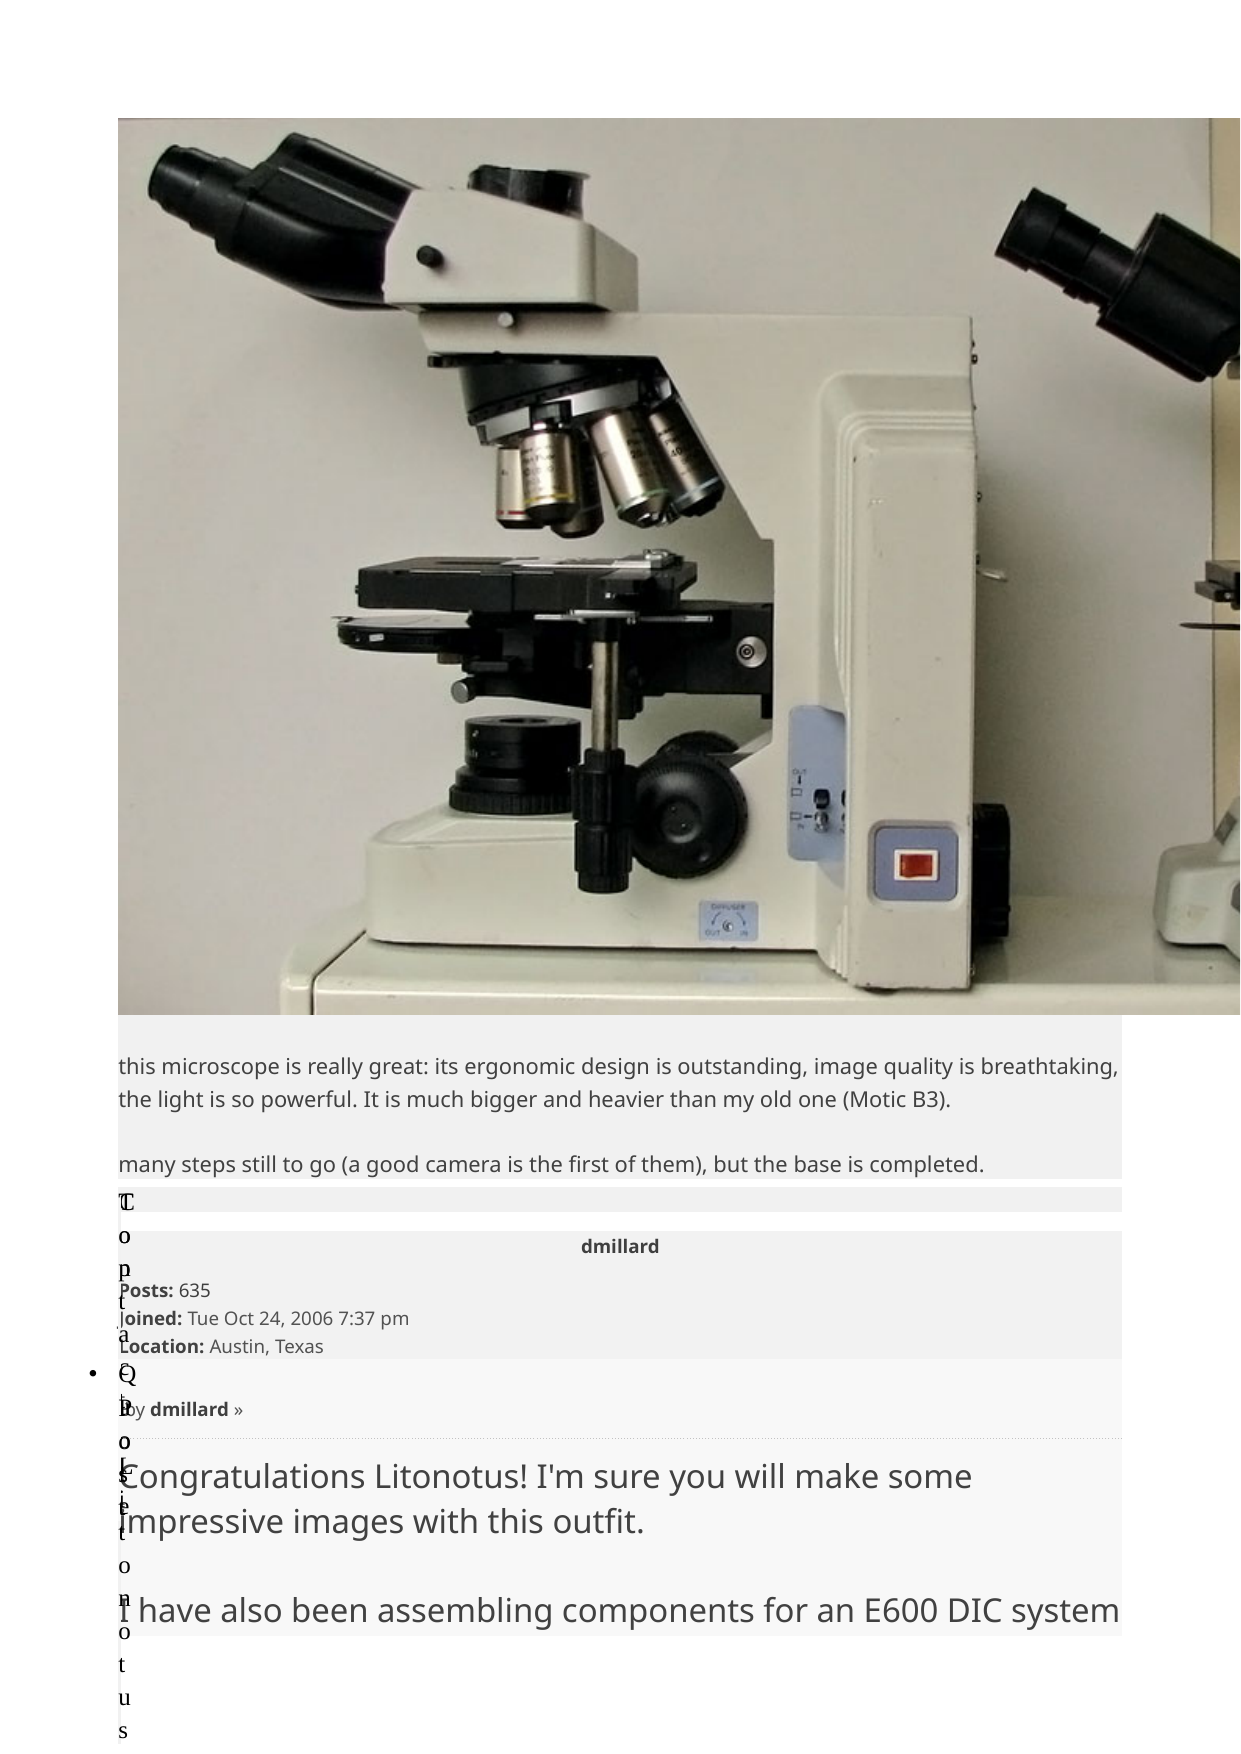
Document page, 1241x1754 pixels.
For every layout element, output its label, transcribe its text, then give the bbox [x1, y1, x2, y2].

list Posts: 635 [121, 1274, 1122, 1303]
list Location: Austin, Texas [121, 1331, 1122, 1359]
picture [118, 118, 1241, 1015]
subtitle dmillard [121, 1231, 1122, 1259]
text this microscope is really great: its ergonomic design is outstanding, image quality is breathtaking, the light is so powerful. It is much bigger and heavier than my old one (Motic B3). many steps still to go (a good camera is the first of them), but the base is completed. [118, 1015, 1122, 1179]
text Congratulations Litonotus! I'm sure you will make some impressive images with this outfit. I have also been assembling components for an E600 DIC system [121, 1453, 1122, 1632]
list Joined: Tue Oct 24, 2006 7:37 pm [121, 1303, 1122, 1331]
text by dmillard » [121, 1393, 1122, 1438]
